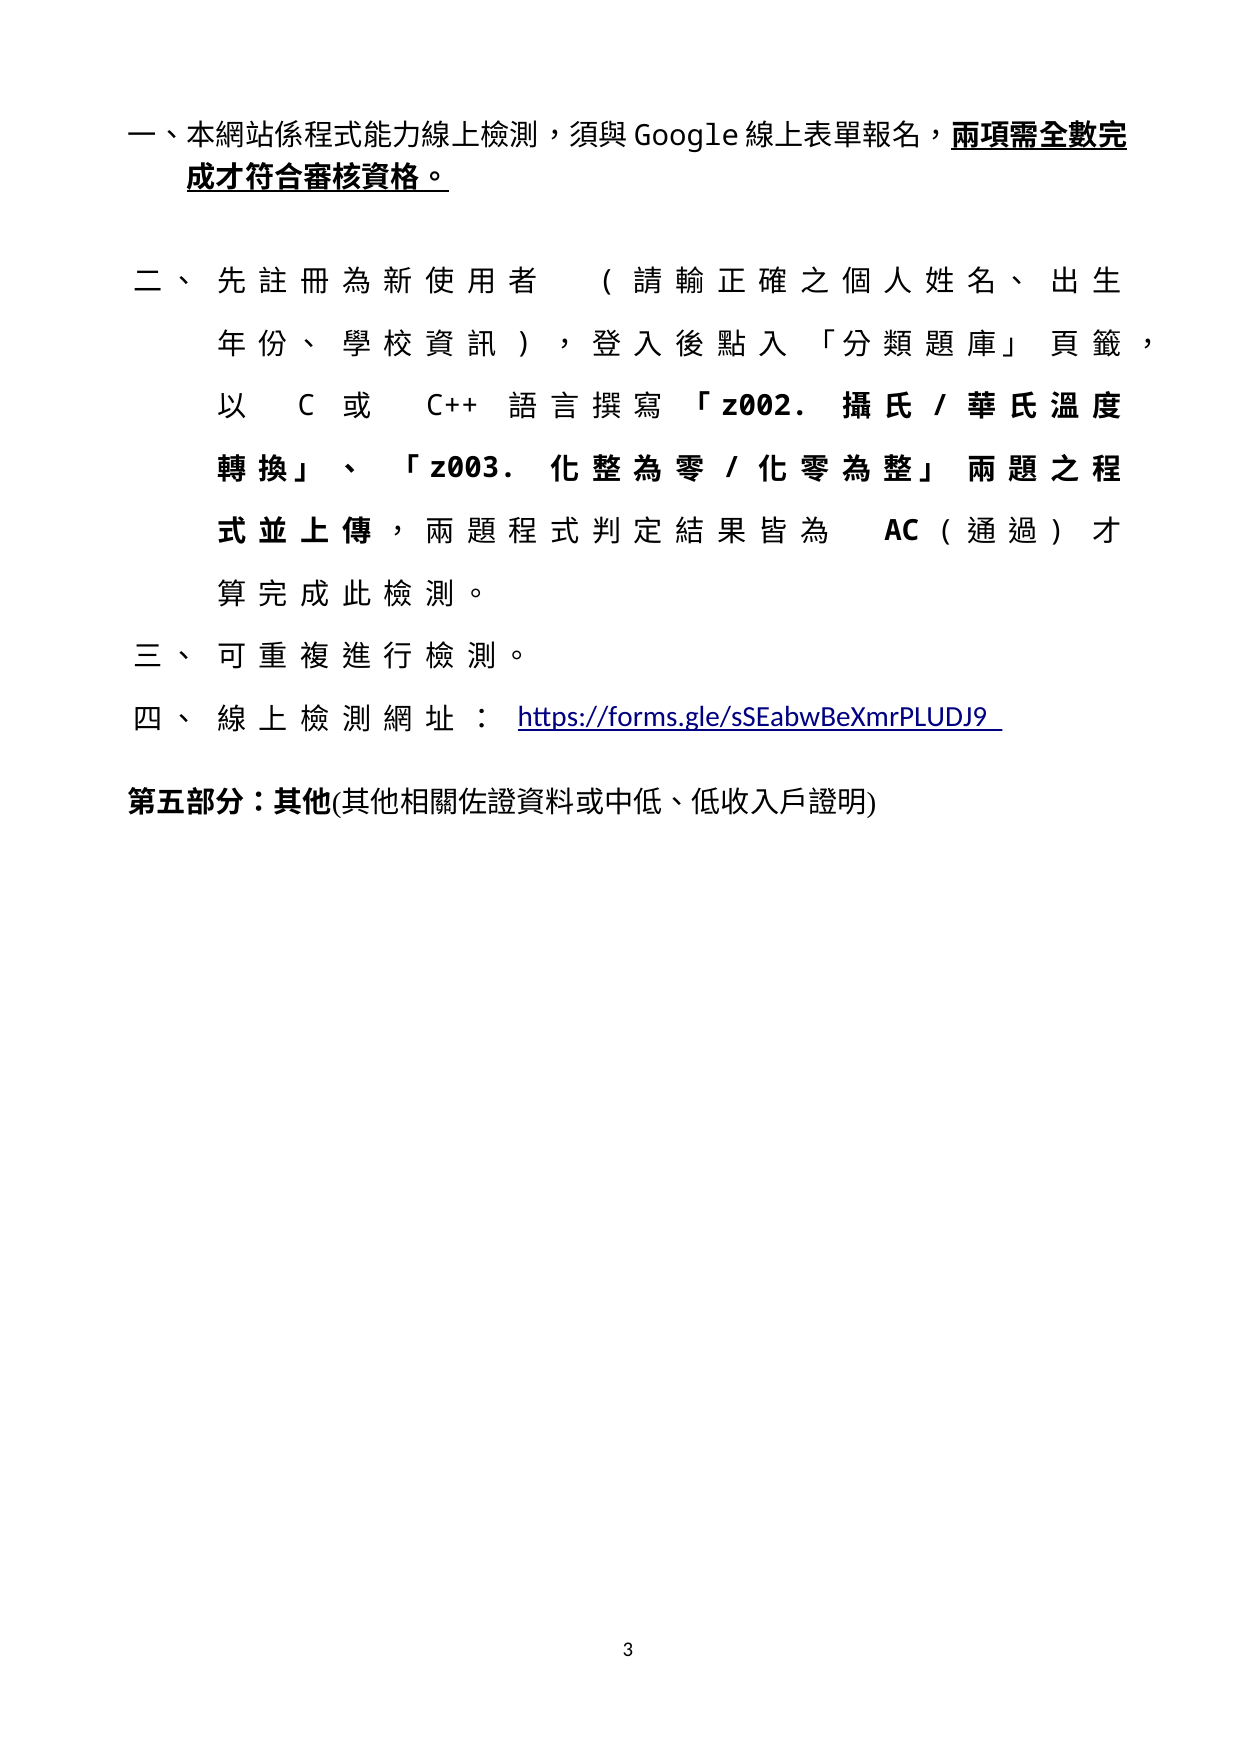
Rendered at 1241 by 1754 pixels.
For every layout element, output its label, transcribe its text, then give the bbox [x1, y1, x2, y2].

text 三、可重複進行檢測。 [127, 612, 1127, 675]
text 第五部分：其他(其他相關佐證資料或中低、低收入戶證明) [127, 779, 1127, 821]
text 一、本網站係程式能力線上檢測，須與Google線上表單報名，兩項需全數完成才符合審核資格。 [127, 112, 1127, 196]
text 二、先註冊為新使用者 (請輸正確之個人姓名、出生年份、學校資訊)，登入後點入「分類題庫」頁籤，以 C 或 C++ 語言撰寫「z002. 攝氏/華氏溫度轉換」、「z003. 化整為零/化零為整」兩題之程式並上傳，兩題程式判定結果皆為 AC (通過) 才算完成此檢測。 [127, 237, 1127, 612]
text 四、線上檢測網址：https://forms.gle/sSEabwBeXmrPLUDJ9 [127, 675, 1127, 737]
